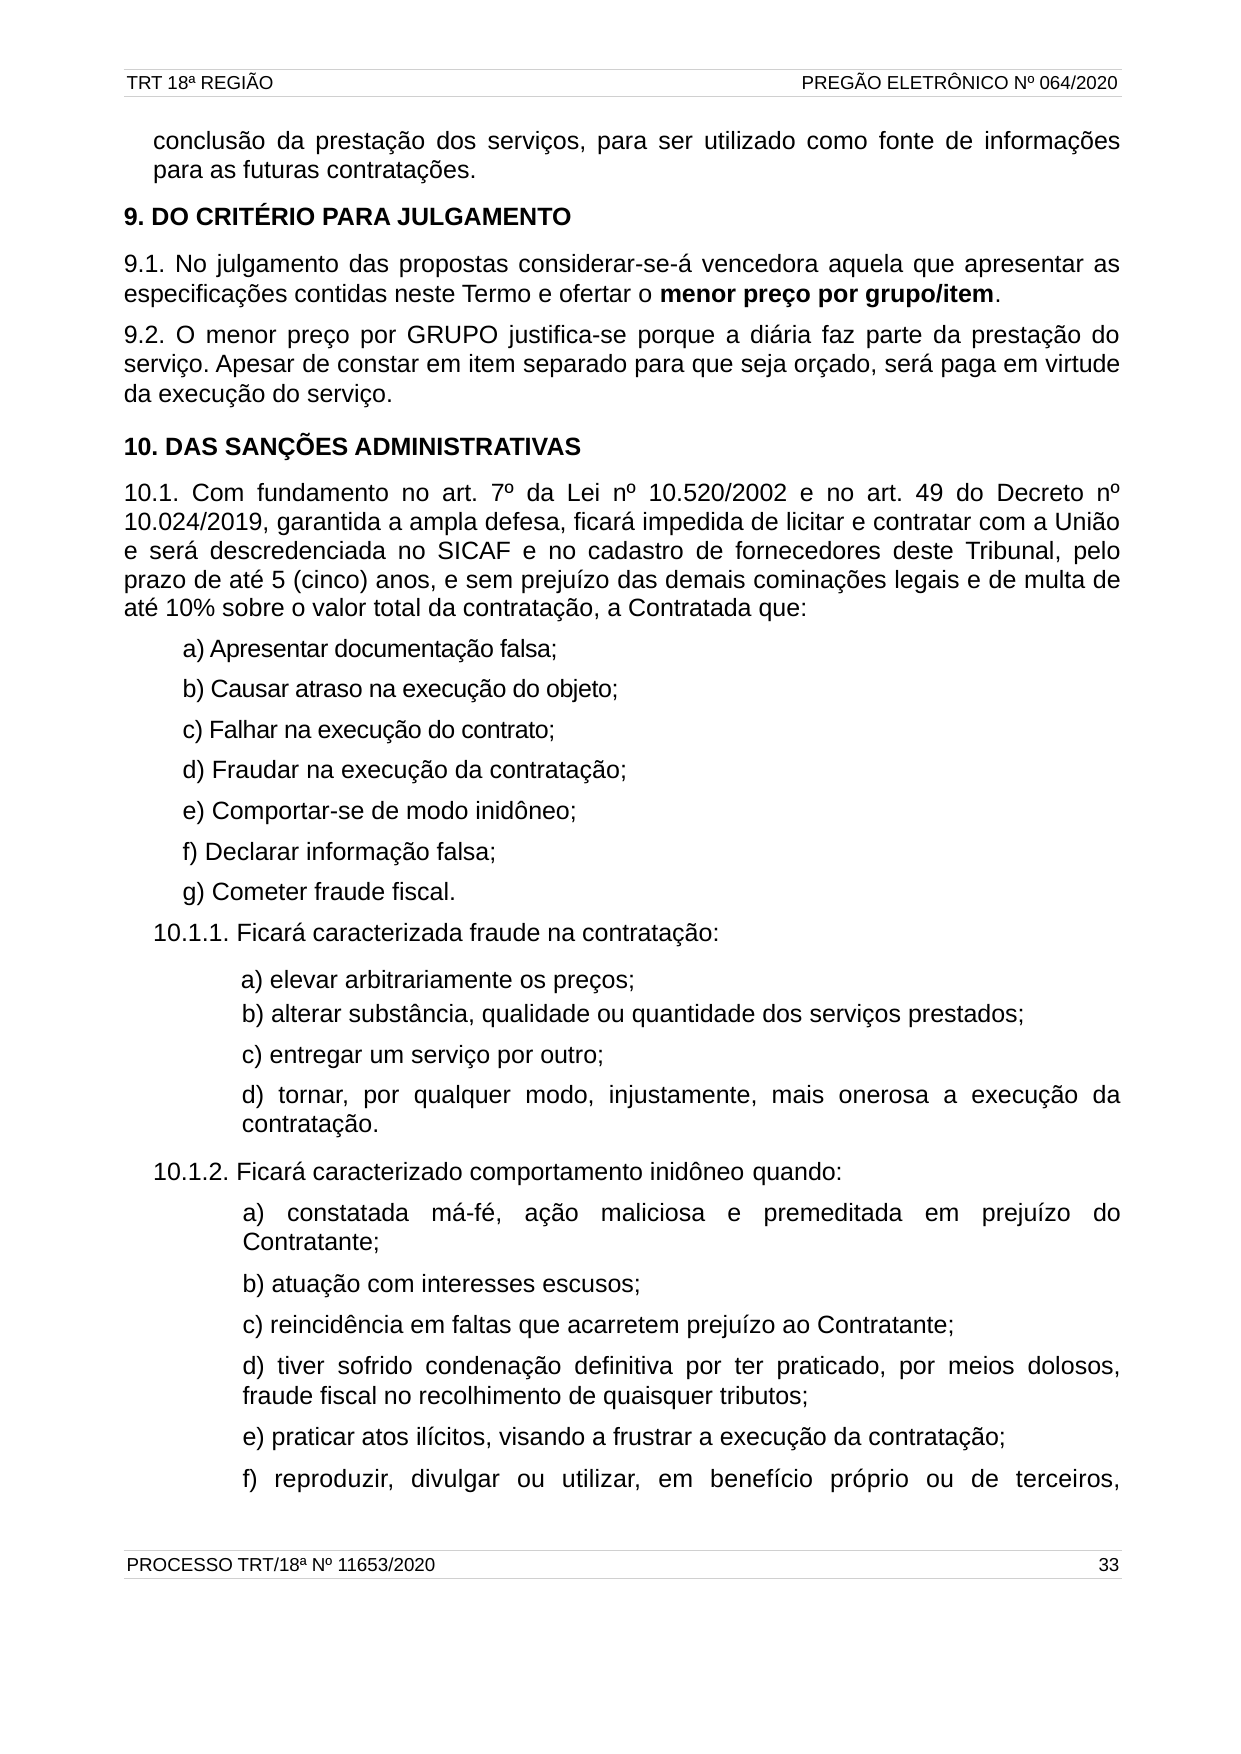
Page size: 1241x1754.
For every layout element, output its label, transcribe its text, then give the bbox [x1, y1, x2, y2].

text 9.1. No julgamento das propostas considerar-se-á vencedora aquela que apresentar as especificações contidas neste Termo e ofertar o menor preço por grupo/item. [123, 248, 1122, 307]
text d) tornar, por qualquer modo, injustamente, mais onerosa a execução da contratação. [242, 1081, 1122, 1138]
text 9. DO CRITÉRIO PARA JULGAMENTO [123, 201, 1122, 231]
text a) Apresentar documentação falsa; [182, 634, 1122, 663]
text 10.1. Com fundamento no art. 7º da Lei nº 10.520/2002 e no art. 49 do Decreto nº 10.024/2019, garantida a ampla defesa, ficará impedida de licitar e contratar com a União e será descredenciada no SICAF e no cadastro de fornecedores deste Tribunal, pelo prazo de até 5 (cinco) anos, e sem prejuízo das demais cominações legais e de multa de até 10% sobre o valor total da contratação, a Contratada que: [123, 478, 1122, 622]
text 9.2. O menor preço por GRUPO justifica-se porque a diária faz parte da prestação do serviço. Apesar de constar em item separado para que seja orçado, será paga em virtude da execução do serviço. [123, 319, 1122, 408]
text d) Fraudar na execução da contratação; [182, 756, 1122, 784]
text a) elevar arbitrariamente os preços; [123, 964, 1122, 993]
text b) Causar atraso na execução do objeto; [182, 674, 1122, 703]
text f) reproduzir, divulgar ou utilizar, em benefício próprio ou de terceiros, [242, 1463, 1122, 1492]
text a) constatada má-fé, ação maliciosa e premeditada em prejuízo do Contratante; [242, 1197, 1122, 1256]
text c) Falhar na execução do contrato; [182, 715, 1122, 744]
text c) reincidência em faltas que acarretem prejuízo ao Contratante; [242, 1309, 1122, 1339]
text g) Cometer fraude fiscal. [182, 877, 1122, 906]
text b) alterar substância, qualidade ou quantidade dos serviços prestados; [242, 999, 1122, 1028]
text f) Declarar informação falsa; [182, 837, 1122, 865]
text d) tiver sofrido condenação definitiva por ter praticado, por meios dolosos, fraude fiscal no recolhimento de quaisquer tributos; [242, 1351, 1122, 1409]
text 10.1.2. Ficará caracterizado comportamento inidôneo quando: [153, 1156, 1122, 1185]
text e) praticar atos ilícitos, visando a frustrar a execução da contratação; [242, 1421, 1122, 1451]
text conclusão da prestação dos serviços, para ser utilizado como fonte de informações para as futuras contratações. [153, 126, 1122, 183]
text 10. DAS SANÇÕES ADMINISTRATIVAS [123, 431, 1122, 461]
text e) Comportar-se de modo inidôneo; [182, 796, 1122, 825]
text 10.1.1. Ficará caracterizada fraude na contratação: [153, 918, 1122, 946]
text c) entregar um serviço por outro; [242, 1040, 1122, 1069]
text b) atuação com interesses escusos; [242, 1268, 1122, 1297]
